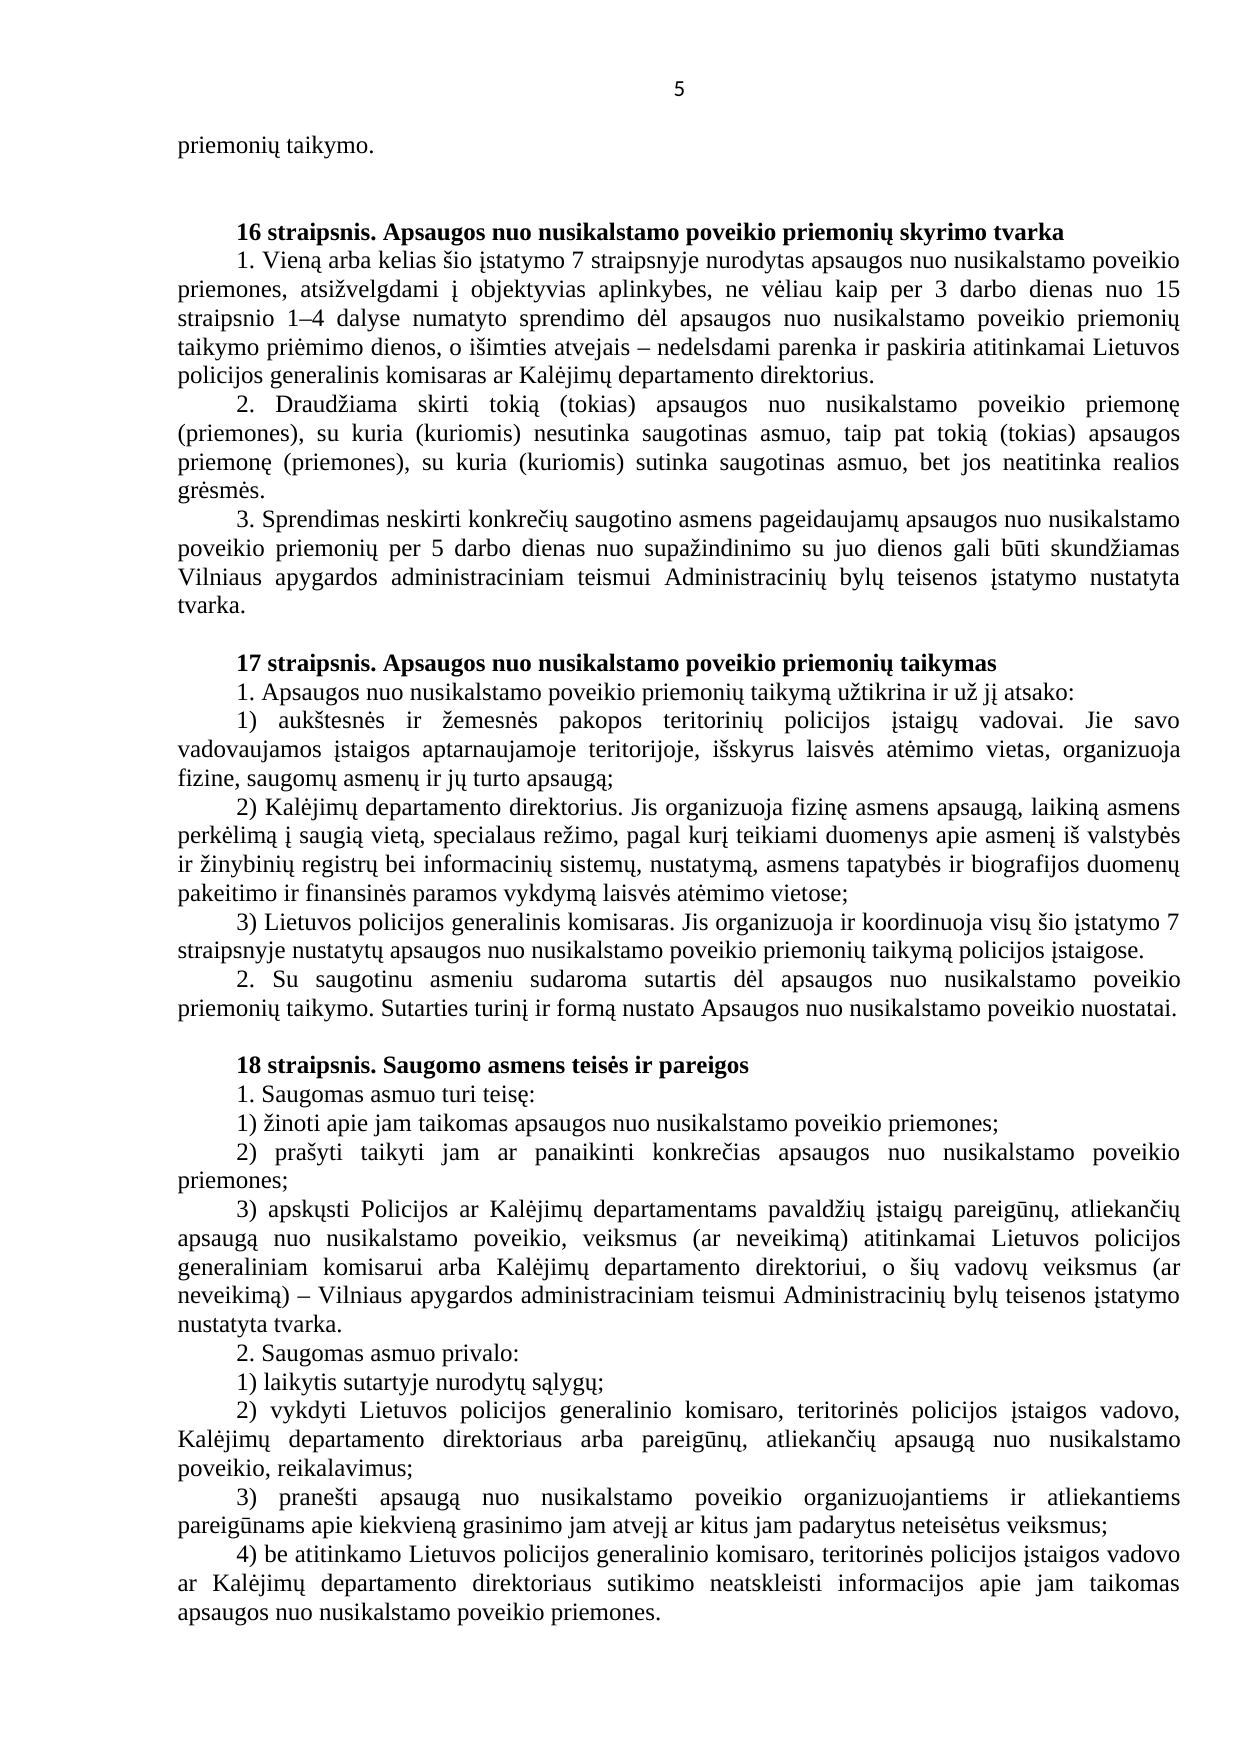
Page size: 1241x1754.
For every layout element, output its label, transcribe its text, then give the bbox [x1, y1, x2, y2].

text 3. Sprendimas neskirti konkrečių saugotino asmens pageidaujamų apsaugos nuo nusikalstamo poveikio priemonių per 5 darbo dienas nuo supažindinimo su juo dienos gali būti skundžiamas Vilniaus apygardos administraciniam teismui Administracinių bylų teisenos įstatymo nustatyta tvarka. [177, 504, 1181, 619]
text 1. Apsaugos nuo nusikalstamo poveikio priemonių taikymą užtikrina ir už jį atsako: [177, 677, 1181, 706]
text 17 straipsnis. Apsaugos nuo nusikalstamo poveikio priemonių taikymas [177, 648, 1181, 677]
text 2) prašyti taikyti jam ar panaikinti konkrečias apsaugos nuo nusikalstamo poveikio priemones; [177, 1137, 1181, 1194]
text 16 straipsnis. Apsaugos nuo nusikalstamo poveikio priemonių skyrimo tvarka [177, 217, 1181, 246]
text 1. Vieną arba kelias šio įstatymo 7 straipsnyje nurodytas apsaugos nuo nusikalstamo poveikio priemones, atsižvelgdami į objektyvias aplinkybes, ne vėliau kaip per 3 darbo dienas nuo 15 straipsnio 1–4 dalyse numatyto sprendimo dėl apsaugos nuo nusikalstamo poveikio priemonių taikymo priėmimo dienos, o išimties atvejais – nedelsdami parenka ir paskiria atitinkamai Lietuvos policijos generalinis komisaras ar Kalėjimų departamento direktorius. [177, 246, 1181, 389]
text 18 straipsnis. Saugomo asmens teisės ir pareigos [177, 1051, 1181, 1079]
text 1) žinoti apie jam taikomas apsaugos nuo nusikalstamo poveikio priemones; [177, 1108, 1181, 1137]
text 2. Draudžiama skirti tokią (tokias) apsaugos nuo nusikalstamo poveikio priemonę (priemones), su kuria (kuriomis) nesutinka saugotinas asmuo, taip pat tokią (tokias) apsaugos priemonę (priemones), su kuria (kuriomis) sutinka saugotinas asmuo, bet jos neatitinka realios grėsmės. [177, 389, 1181, 504]
text 1) laikytis sutartyje nurodytų sąlygų; [177, 1367, 1181, 1396]
text 2) vykdyti Lietuvos policijos generalinio komisaro, teritorinės policijos įstaigos vadovo, Kalėjimų departamento direktoriaus arba pareigūnų, atliekančių apsaugą nuo nusikalstamo poveikio, reikalavimus; [177, 1396, 1181, 1482]
text 3) apskųsti Policijos ar Kalėjimų departamentams pavaldžių įstaigų pareigūnų, atliekančių apsaugą nuo nusikalstamo poveikio, veiksmus (ar neveikimą) atitinkamai Lietuvos policijos generaliniam komisarui arba Kalėjimų departamento direktoriui, o šių vadovų veiksmus (ar neveikimą) – Vilniaus apygardos administraciniam teismui Administracinių bylų teisenos įstatymo nustatyta tvarka. [177, 1194, 1181, 1338]
text 3) pranešti apsaugą nuo nusikalstamo poveikio organizuojantiems ir atliekantiems pareigūnams apie kiekvieną grasinimo jam atvejį ar kitus jam padarytus neteisėtus veiksmus; [177, 1482, 1181, 1539]
text 1) aukštesnės ir žemesnės pakopos teritorinių policijos įstaigų vadovai. Jie savo vadovaujamos įstaigos aptarnaujamoje teritorijoje, išskyrus laisvės atėmimo vietas, organizuoja fizine, saugomų asmenų ir jų turto apsaugą; [177, 706, 1181, 792]
text priemonių taikymo. [177, 131, 1181, 159]
text 2. Saugomas asmuo privalo: [177, 1338, 1181, 1367]
text 3) Lietuvos policijos generalinis komisaras. Jis organizuoja ir koordinuoja visų šio įstatymo 7 straipsnyje nustatytų apsaugos nuo nusikalstamo poveikio priemonių taikymą policijos įstaigose. [177, 907, 1181, 964]
text 4) be atitinkamo Lietuvos policijos generalinio komisaro, teritorinės policijos įstaigos vadovo ar Kalėjimų departamento direktoriaus sutikimo neatskleisti informacijos apie jam taikomas apsaugos nuo nusikalstamo poveikio priemones. [177, 1539, 1181, 1626]
text 2) Kalėjimų departamento direktorius. Jis organizuoja fizinę asmens apsaugą, laikiną asmens perkėlimą į saugią vietą, specialaus režimo, pagal kurį teikiami duomenys apie asmenį iš valstybės ir žinybinių registrų bei informacinių sistemų, nustatymą, asmens tapatybės ir biografijos duomenų pakeitimo ir finansinės paramos vykdymą laisvės atėmimo vietose; [177, 792, 1181, 907]
text 1. Saugomas asmuo turi teisę: [177, 1079, 1181, 1108]
text 2. Su saugotinu asmeniu sudaroma sutartis dėl apsaugos nuo nusikalstamo poveikio priemonių taikymo. Sutarties turinį ir formą nustato Apsaugos nuo nusikalstamo poveikio nuostatai. [177, 964, 1181, 1022]
